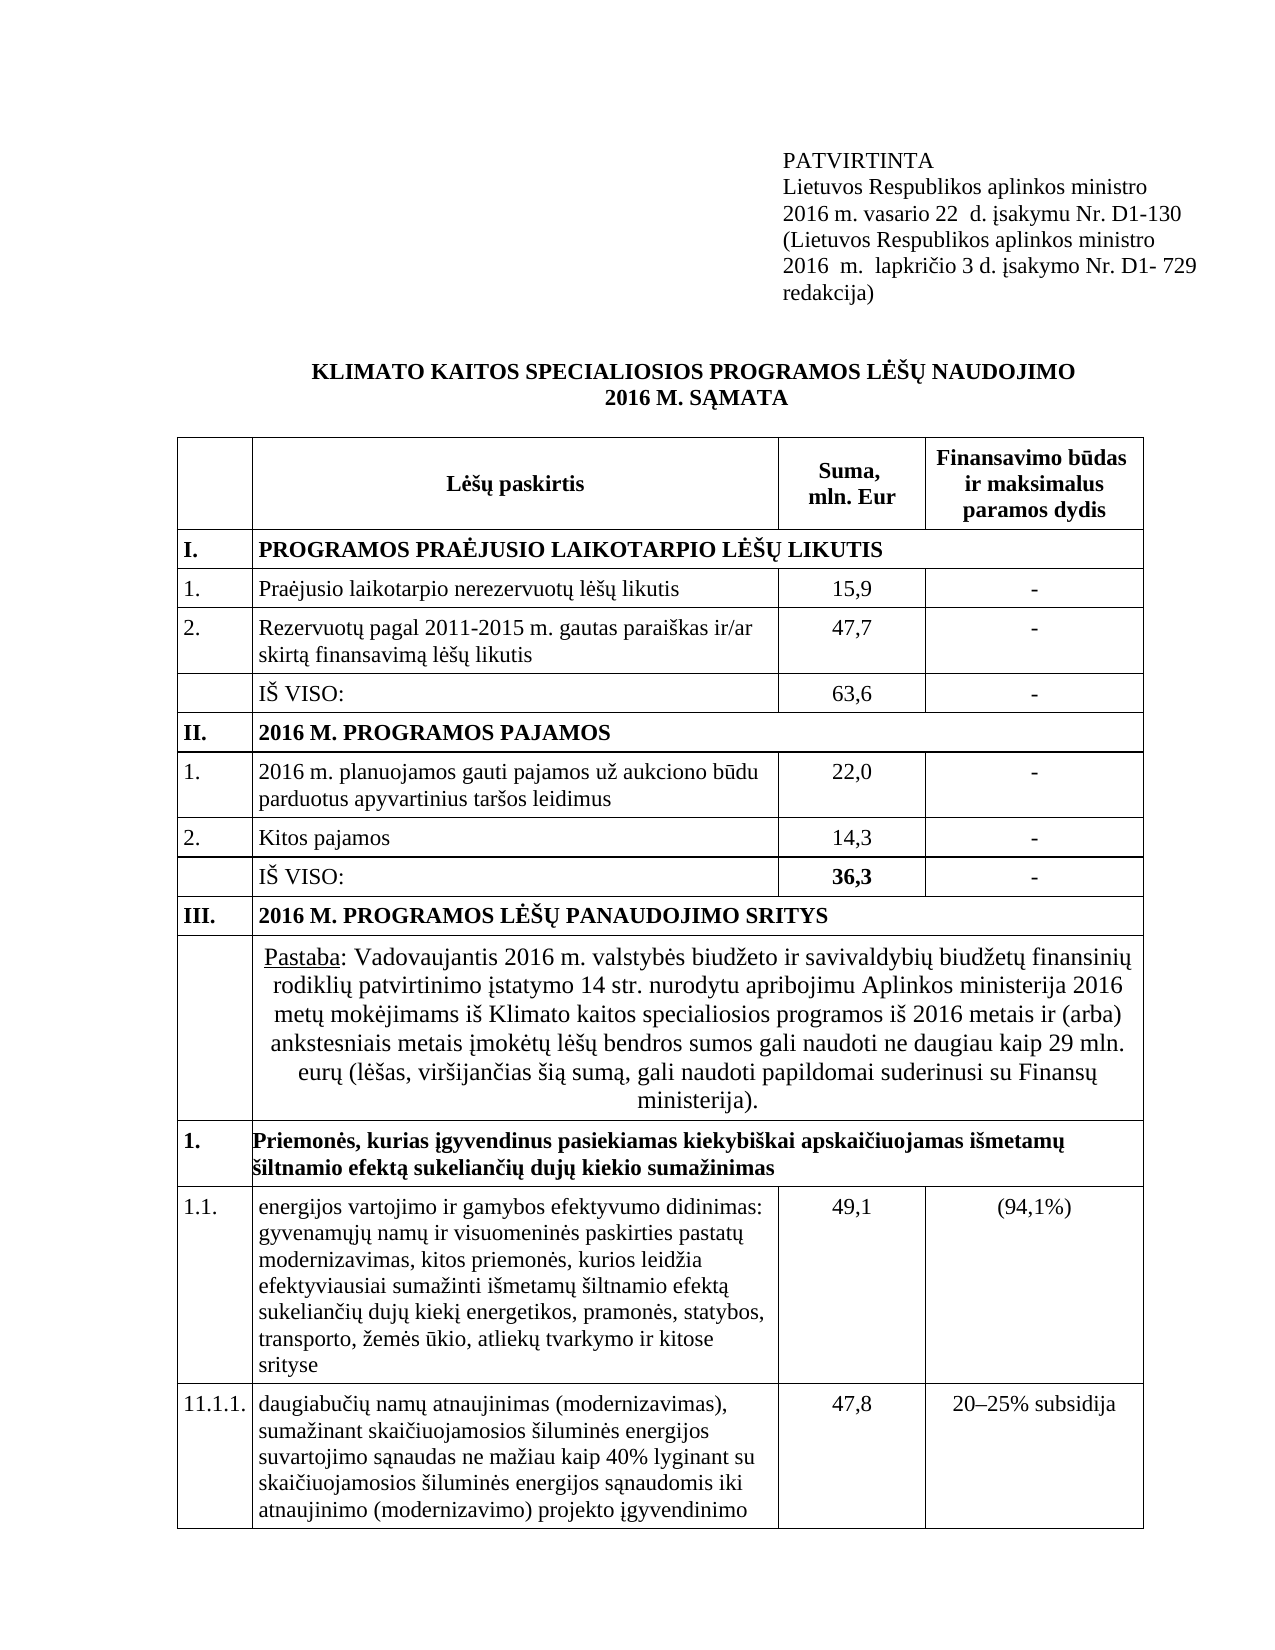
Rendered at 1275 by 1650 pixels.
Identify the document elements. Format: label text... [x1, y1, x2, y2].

table_cell Praėjusio laikotarpio nerezervuotų lėšų likutis [253, 569, 778, 607]
text PATVIRTINTA [783, 147, 1216, 173]
table_cell 2. [178, 608, 252, 673]
table_cell 36,3 [779, 858, 925, 896]
table_cell - [926, 674, 1143, 712]
table_header [178, 438, 252, 529]
table_cell 49,1 [779, 1187, 925, 1383]
table_cell 47,8 [779, 1384, 925, 1528]
table_cell 20–25% subsidija [926, 1384, 1143, 1528]
table_cell IŠ VISO: [253, 858, 778, 896]
table_cell 2016 M. PROGRAMOS PAJAMOS [253, 713, 1143, 751]
table_cell - [926, 858, 1143, 896]
table_cell 2. [178, 818, 252, 856]
table_cell 2016 M. PROGRAMOS LĖŠŲ PANAUDOJIMO SRITYS [253, 897, 1143, 935]
table_cell 1. [178, 569, 252, 607]
table_cell energijos vartojimo ir gamybos efektyvumo didinimas: gyvenamųjų namų ir visuomeninės paskirties pastatų modernizavimas, kitos priemonės, kurios leidžia efektyviausiai sumažinti išmetamų šiltnamio efektą sukeliančių dujų kiekį energetikos, pramonės, statybos, transporto, žemės ūkio, atliekų tvarkymo ir kitose srityse [253, 1187, 778, 1383]
table_cell Kitos pajamos [253, 818, 778, 856]
text 2016 M. SĄMATA [177, 384, 1216, 410]
table_cell 47,7 [779, 608, 925, 673]
table_cell 22,0 [779, 753, 925, 817]
table_cell 15,9 [779, 569, 925, 607]
text KLIMATO KAITOS SPECIALIOSIOS PROGRAMOS LĖŠŲ NAUDOJIMO [177, 358, 1216, 384]
table_cell - [926, 818, 1143, 856]
table_cell II. [178, 713, 252, 751]
table_cell IŠ VISO: [253, 674, 778, 712]
table_cell - [926, 753, 1143, 817]
table_cell Priemonės, kurias įgyvendinus pasiekiamas kiekybiškai apskaičiuojamas išmetamų šiltnamio efektą sukeliančių dujų kiekio sumažinimas [253, 1121, 1143, 1186]
table_cell [178, 936, 252, 1120]
table_cell daugiabučių namų atnaujinimas (modernizavimas), sumažinant skaičiuojamosios šiluminės energijos suvartojimo sąnaudas ne mažiau kaip 40% lyginant su skaičiuojamosios šiluminės energijos sąnaudomis iki atnaujinimo (modernizavimo) projekto įgyvendinimo [253, 1384, 778, 1528]
table_cell PROGRAMOS PRAĖJUSIO LAIKOTARPIO LĖŠŲ LIKUTIS [253, 530, 1143, 568]
table_cell - [926, 569, 1143, 607]
text Lietuvos Respublikos aplinkos ministro [783, 173, 1216, 199]
table_header Suma, mln. Eur [779, 438, 925, 529]
text 2016 m. vasario 22 d. įsakymu Nr. D1-130 [783, 199, 1216, 226]
table_cell 14,3 [779, 818, 925, 856]
table_cell 1.1. [178, 1187, 252, 1383]
table_cell 63,6 [779, 674, 925, 712]
table_cell III. [178, 897, 252, 935]
table_cell I. [178, 530, 252, 568]
table_cell [178, 674, 252, 712]
text (Lietuvos Respublikos aplinkos ministro [783, 226, 1216, 252]
table_cell 2016 m. planuojamos gauti pajamos už aukciono būdu parduotus apyvartinius taršos leidimus [253, 753, 778, 817]
table_cell Rezervuotų pagal 2011-2015 m. gautas paraiškas ir/ar skirtą finansavimą lėšų likutis [253, 608, 778, 673]
text 2016 m. lapkričio 3 d. įsakymo Nr. D1- 729 redakcija) [783, 252, 1216, 305]
table_cell Pastaba: Vadovaujantis 2016 m. valstybės biudžeto ir savivaldybių biudžetų finansinių rodiklių patvirtinimo įstatymo 14 str. nurodytu apribojimu Aplinkos ministerija 2016 metų mokėjimams iš Klimato kaitos specialiosios programos iš 2016 metais ir (arba) ankstesniais metais įmokėtų lėšų bendros sumos gali naudoti ne daugiau kaip 29 mln. eurų (lėšas, viršijančias šią sumą, gali naudoti papildomai suderinusi su Finansų ministerija). [253, 936, 1143, 1120]
table_header Finansavimo būdas ir maksimalus paramos dydis [926, 438, 1143, 529]
table_cell 11.1.1. [178, 1384, 252, 1528]
table_cell [178, 858, 252, 896]
table_cell - [926, 608, 1143, 673]
table_cell (94,1%) [926, 1187, 1143, 1383]
table_header Lėšų paskirtis [253, 438, 778, 529]
table_cell 1. [178, 753, 252, 817]
table_cell 1. [178, 1121, 252, 1186]
